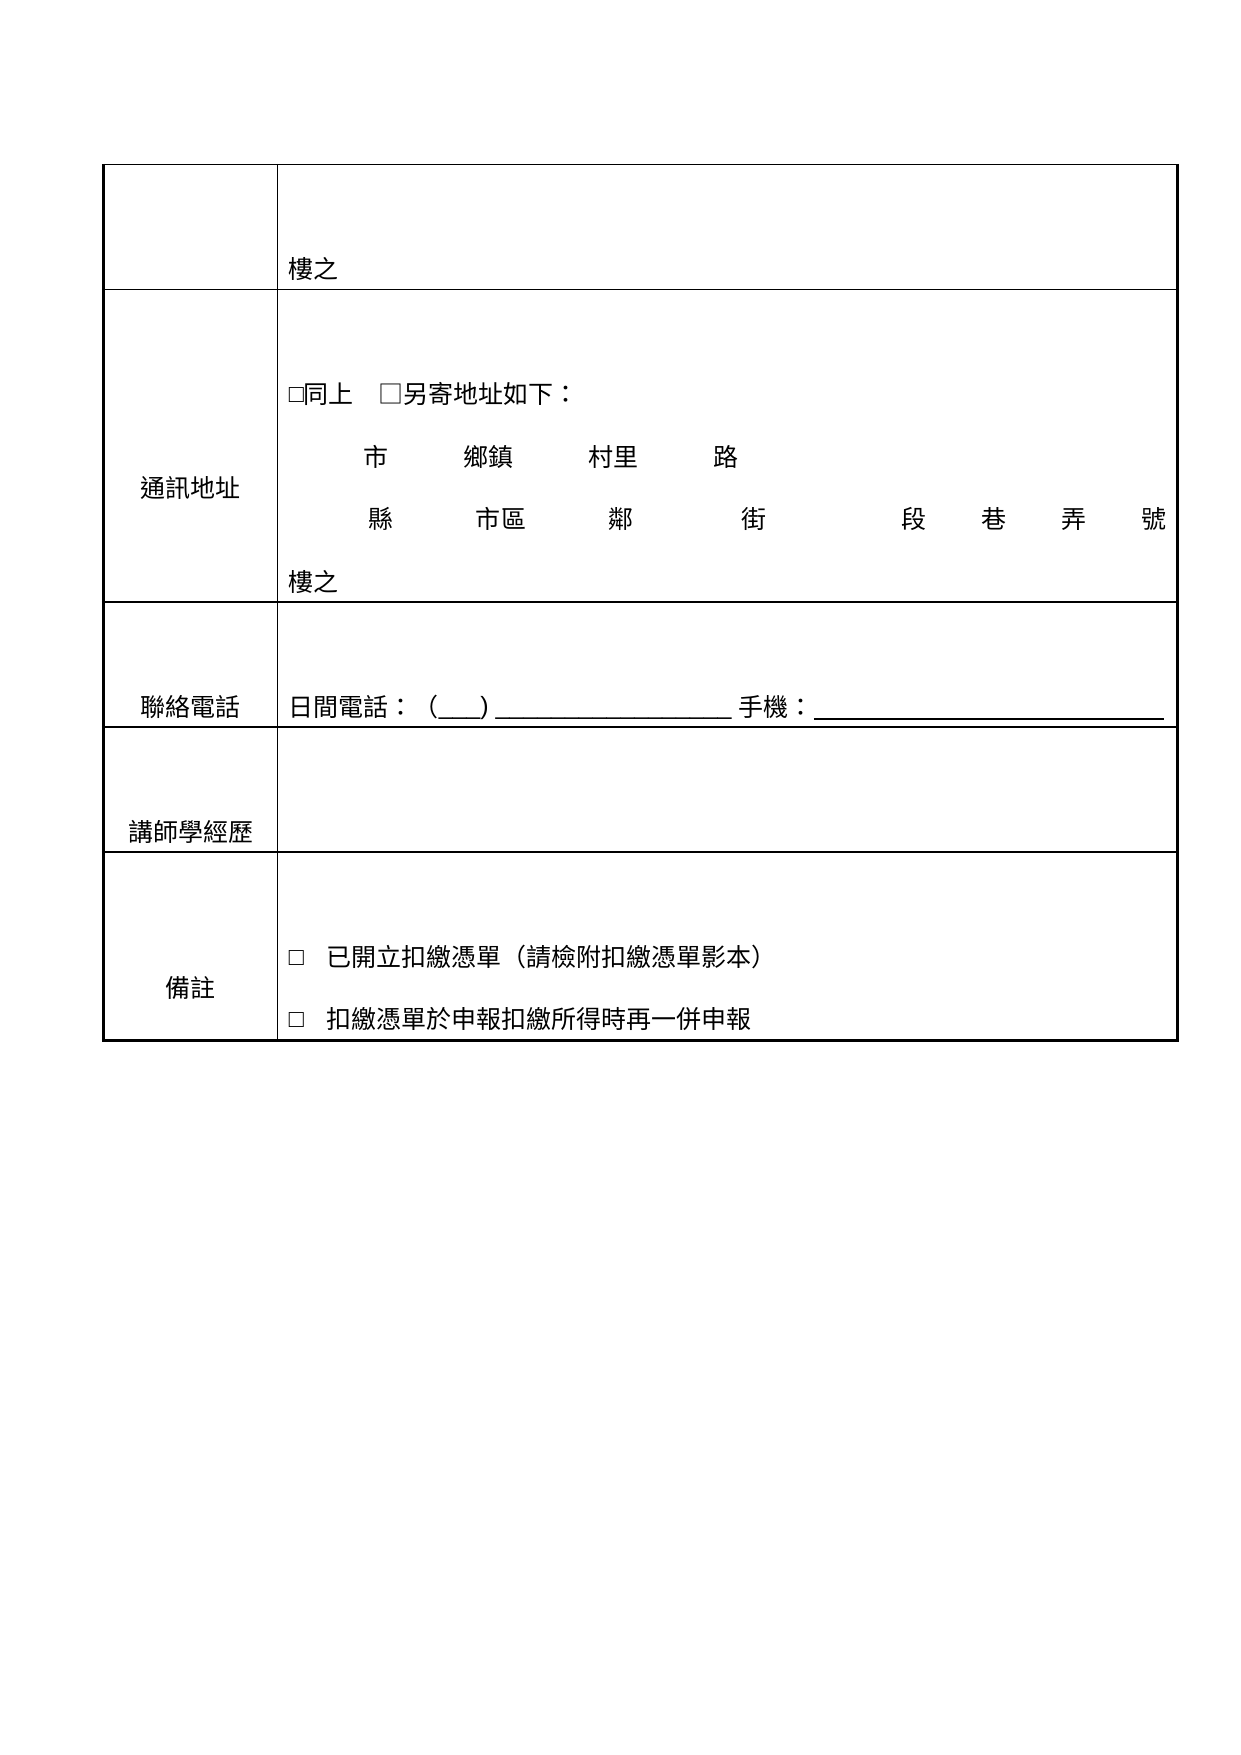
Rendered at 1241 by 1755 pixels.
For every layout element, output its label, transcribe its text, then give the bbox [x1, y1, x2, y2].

table_cell 樓之 [278, 165, 1176, 289]
table_cell 講師學經歷 [105, 728, 277, 851]
table_cell 通訊地址 [105, 290, 277, 601]
table_cell 備註 [105, 853, 277, 1039]
table_cell 聯絡電話 [105, 603, 277, 726]
table_cell [278, 728, 1176, 851]
table_cell □同上 □另寄地址如下： 市 鄉鎮 村里 路 縣 市區 鄰 街 段 巷 弄 號 樓之 [278, 290, 1176, 601]
table_cell 已開立扣繳憑單（請檢附扣繳憑單影本） 扣繳憑單於申報扣繳所得時再一併申報 [278, 853, 1176, 1039]
table_cell 日間電話：（___) _________________ 手機： [278, 603, 1176, 726]
table_cell [105, 165, 277, 289]
